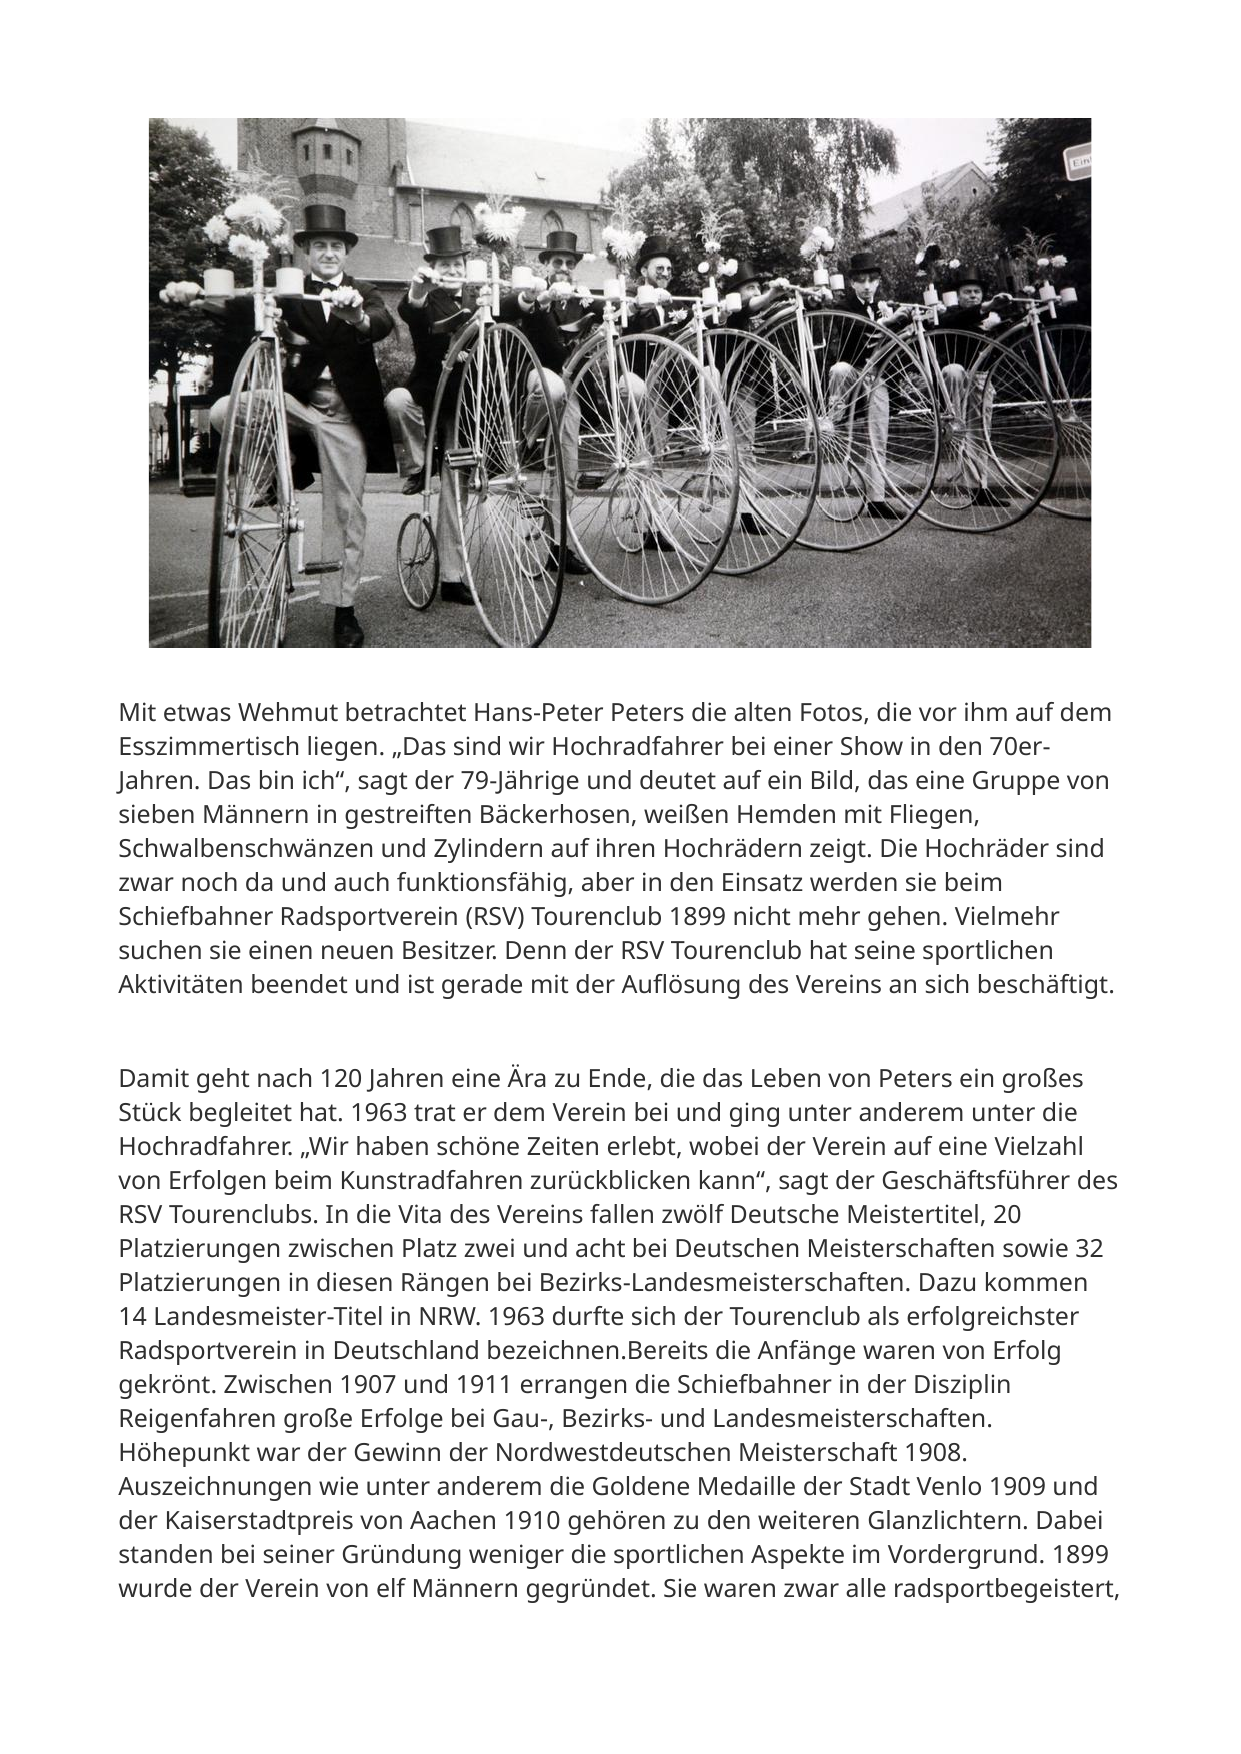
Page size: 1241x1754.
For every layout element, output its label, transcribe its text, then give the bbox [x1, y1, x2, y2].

text Damit geht nach 120 Jahren eine Ära zu Ende, die das Leben von Peters ein großes Stück begleitet hat. 1963 trat er dem Verein bei und ging unter anderem unter die Hochradfahrer. „Wir haben schöne Zeiten erlebt, wobei der Verein auf eine Vielzahl von Erfolgen beim Kunstradfahren zurückblicken kann“, sagt der Geschäftsführer des RSV Tourenclubs. In die Vita des Vereins fallen zwölf Deutsche Meistertitel, 20 Platzierungen zwischen Platz zwei und acht bei Deutschen Meisterschaften sowie 32 Platzierungen in diesen Rängen bei Bezirks-Landesmeisterschaften. Dazu kommen 14 Landesmeister-Titel in NRW. 1963 durfte sich der Tourenclub als erfolgreichster Radsportverein in Deutschland bezeichnen.Bereits die Anfänge waren von Erfolg gekrönt. Zwischen 1907 und 1911 errangen die Schiefbahner in der Disziplin Reigenfahren große Erfolge bei Gau-, Bezirks- und Landesmeisterschaften. Höhepunkt war der Gewinn der Nordwestdeutschen Meisterschaft 1908. Auszeichnungen wie unter anderem die Goldene Medaille der Stadt Venlo 1909 und der Kaiserstadtpreis von Aachen 1910 gehören zu den weiteren Glanzlichtern. Dabei standen bei seiner Gründung weniger die sportlichen Aspekte im Vordergrund. 1899 wurde der Verein von elf Männern gegründet. Sie waren zwar alle radsportbegeistert, [118, 1060, 1122, 1605]
picture [148, 118, 1092, 648]
text Mit etwas Wehmut betrachtet Hans-Peter Peters die alten Fotos, die vor ihm auf dem Esszimmertisch liegen. „Das sind wir Hochradfahrer bei einer Show in den 70er-Jahren. Das bin ich“, sagt der 79-Jährige und deutet auf ein Bild, das eine Gruppe von sieben Männern in gestreiften Bäckerhosen, weißen Hemden mit Fliegen, Schwalbenschwänzen und Zylindern auf ihren Hochrädern zeigt. Die Hochräder sind zwar noch da und auch funktionsfähig, aber in den Einsatz werden sie beim Schiefbahner Radsportverein (RSV) Tourenclub 1899 nicht mehr gehen. Vielmehr suchen sie einen neuen Besitzer. Denn der RSV Tourenclub hat seine sportlichen Aktivitäten beendet und ist gerade mit der Auflösung des Vereins an sich beschäftigt. [118, 694, 1122, 1001]
